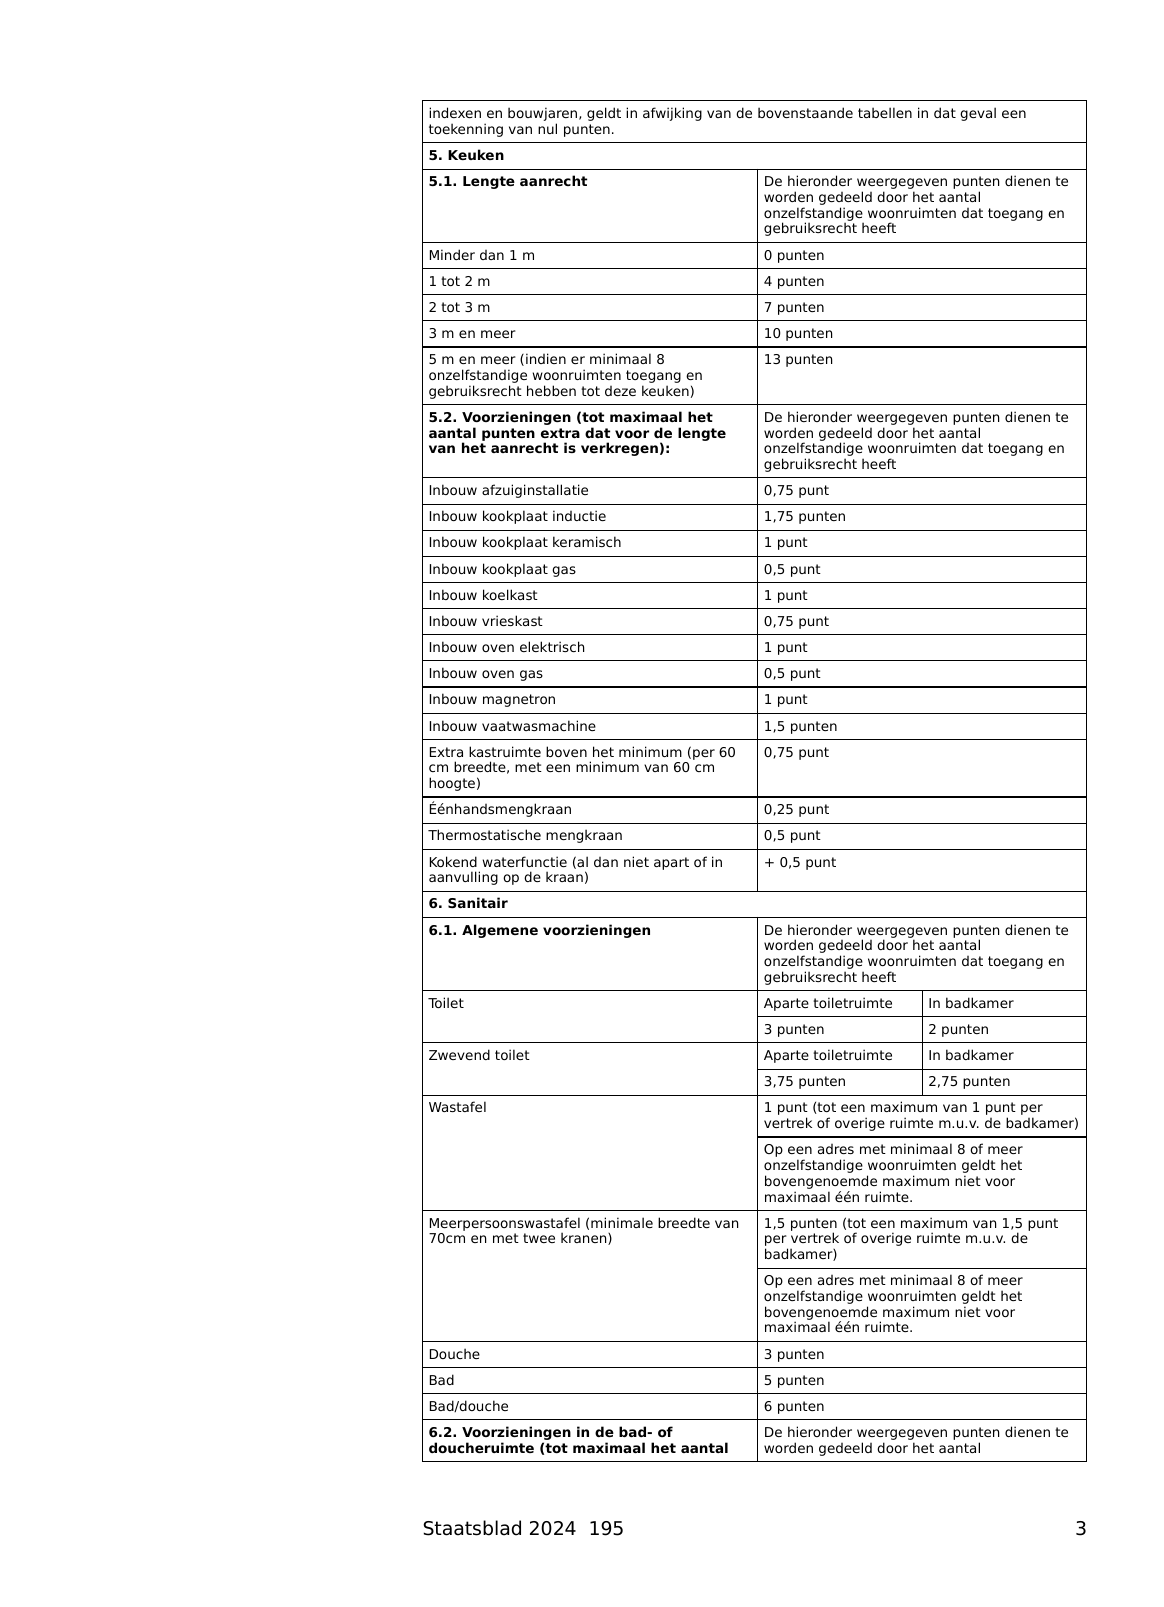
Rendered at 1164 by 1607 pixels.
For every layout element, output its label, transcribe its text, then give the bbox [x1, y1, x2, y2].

table_cell 4 punten [758, 269, 1086, 294]
table_cell Inbouw oven gas [423, 661, 757, 686]
table_cell 1,5 punten (tot een maximum van 1,5 punt per vertrek of overige ruimte m.u.v. de badkamer) [758, 1211, 1086, 1267]
table_cell De hieronder weergegeven punten dienen te worden gedeeld door het aantal onzelfstandige woonruimten dat toegang en gebruiksrecht heeft [758, 405, 1086, 477]
table_cell 0,75 punt [758, 740, 1086, 796]
table_cell 2 punten [923, 1017, 1086, 1042]
table_cell Inbouw vrieskast [423, 609, 757, 634]
table_cell Aparte toiletruimte [758, 991, 922, 1016]
table_cell Inbouw magnetron [423, 688, 757, 713]
table_cell 6.1. Algemene voorzieningen [423, 918, 757, 990]
table_cell Op een adres met minimaal 8 of meer onzelfstandige woonruimten geldt het bovengenoemde maximum niet voor maximaal één ruimte. [758, 1269, 1086, 1341]
table_cell In badkamer [923, 991, 1086, 1016]
table_cell 0,5 punt [758, 557, 1086, 582]
table_cell Op een adres met minimaal 8 of meer onzelfstandige woonruimten geldt het bovengenoemde maximum niet voor maximaal één ruimte. [758, 1138, 1086, 1210]
table_cell 0 punten [758, 243, 1086, 268]
table_cell 13 punten [758, 348, 1086, 404]
table_cell 0,25 punt [758, 798, 1086, 822]
table_cell 3 punten [758, 1342, 1086, 1367]
table_cell Inbouw kookplaat keramisch [423, 531, 757, 556]
table_cell 7 punten [758, 295, 1086, 320]
table_cell Bad/douche [423, 1394, 757, 1419]
table_cell Inbouw vaatwasmachine [423, 714, 757, 739]
table_cell Toilet [423, 991, 757, 1042]
table_cell In badkamer [923, 1043, 1086, 1068]
table_cell 5. Keuken [423, 143, 1086, 168]
table_cell 3,75 punten [758, 1070, 922, 1094]
table_cell 5.2. Voorzieningen (tot maximaal het aantal punten extra dat voor de lengte van het aanrecht is verkregen): [423, 405, 757, 477]
table_cell 0,75 punt [758, 478, 1086, 503]
table_cell 1,5 punten [758, 714, 1086, 739]
table_cell Aparte toiletruimte [758, 1043, 922, 1068]
table_cell Inbouw kookplaat gas [423, 557, 757, 582]
table_cell 1 punt [758, 583, 1086, 608]
table_cell Minder dan 1 m [423, 243, 757, 268]
table_cell 0,5 punt [758, 824, 1086, 849]
table_cell De hieronder weergegeven punten dienen te worden gedeeld door het aantal onzelfstandige woonruimten dat toegang en gebruiksrecht heeft [758, 918, 1086, 990]
table_cell Kokend waterfunctie (al dan niet apart of in aanvulling op de kraan) [423, 850, 757, 891]
table_cell Meerpersoonswastafel (minimale breedte van 70cm en met twee kranen) [423, 1211, 757, 1341]
table_cell + 0,5 punt [758, 850, 1086, 891]
table_cell Extra kastruimte boven het minimum (per 60 cm breedte, met een minimum van 60 cm hoogte) [423, 740, 757, 796]
table_cell 5 m en meer (indien er minimaal 8 onzelfstandige woonruimten toegang en gebruiksrecht hebben tot deze keuken) [423, 348, 757, 404]
table_cell 0,75 punt [758, 609, 1086, 634]
table_cell 2,75 punten [923, 1070, 1086, 1094]
table_cell Inbouw oven elektrisch [423, 635, 757, 660]
table_cell 6. Sanitair [423, 892, 1086, 917]
table_cell De hieronder weergegeven punten dienen te worden gedeeld door het aantal [758, 1420, 1086, 1461]
table_cell indexen en bouwjaren, geldt in afwijking van de bovenstaande tabellen in dat geval een toekenning van nul punten. [423, 101, 1086, 142]
table_cell Bad [423, 1368, 757, 1393]
table_cell 5 punten [758, 1368, 1086, 1393]
table_cell 1 tot 2 m [423, 269, 757, 294]
table_cell 3 punten [758, 1017, 922, 1042]
table_cell 5.1. Lengte aanrecht [423, 170, 757, 242]
table_cell 1 punt [758, 688, 1086, 713]
table_cell Inbouw afzuiginstallatie [423, 478, 757, 503]
table_cell 1,75 punten [758, 505, 1086, 529]
table_cell Zwevend toilet [423, 1043, 757, 1094]
table_cell 1 punt [758, 531, 1086, 556]
table_cell Wastafel [423, 1096, 757, 1210]
table_cell 6.2. Voorzieningen in de bad- of doucheruimte (tot maximaal het aantal [423, 1420, 757, 1461]
table_cell 2 tot 3 m [423, 295, 757, 320]
table_cell De hieronder weergegeven punten dienen te worden gedeeld door het aantal onzelfstandige woonruimten dat toegang en gebruiksrecht heeft [758, 170, 1086, 242]
table_cell 10 punten [758, 321, 1086, 346]
table_cell Inbouw koelkast [423, 583, 757, 608]
table_cell Thermostatische mengkraan [423, 824, 757, 849]
table_cell 0,5 punt [758, 661, 1086, 686]
table_cell 1 punt (tot een maximum van 1 punt per vertrek of overige ruimte m.u.v. de badkamer) [758, 1096, 1086, 1136]
table_cell 3 m en meer [423, 321, 757, 346]
table_cell 6 punten [758, 1394, 1086, 1419]
table_cell Inbouw kookplaat inductie [423, 505, 757, 529]
table_cell 1 punt [758, 635, 1086, 660]
table_cell Douche [423, 1342, 757, 1367]
table_cell Éénhandsmengkraan [423, 798, 757, 822]
